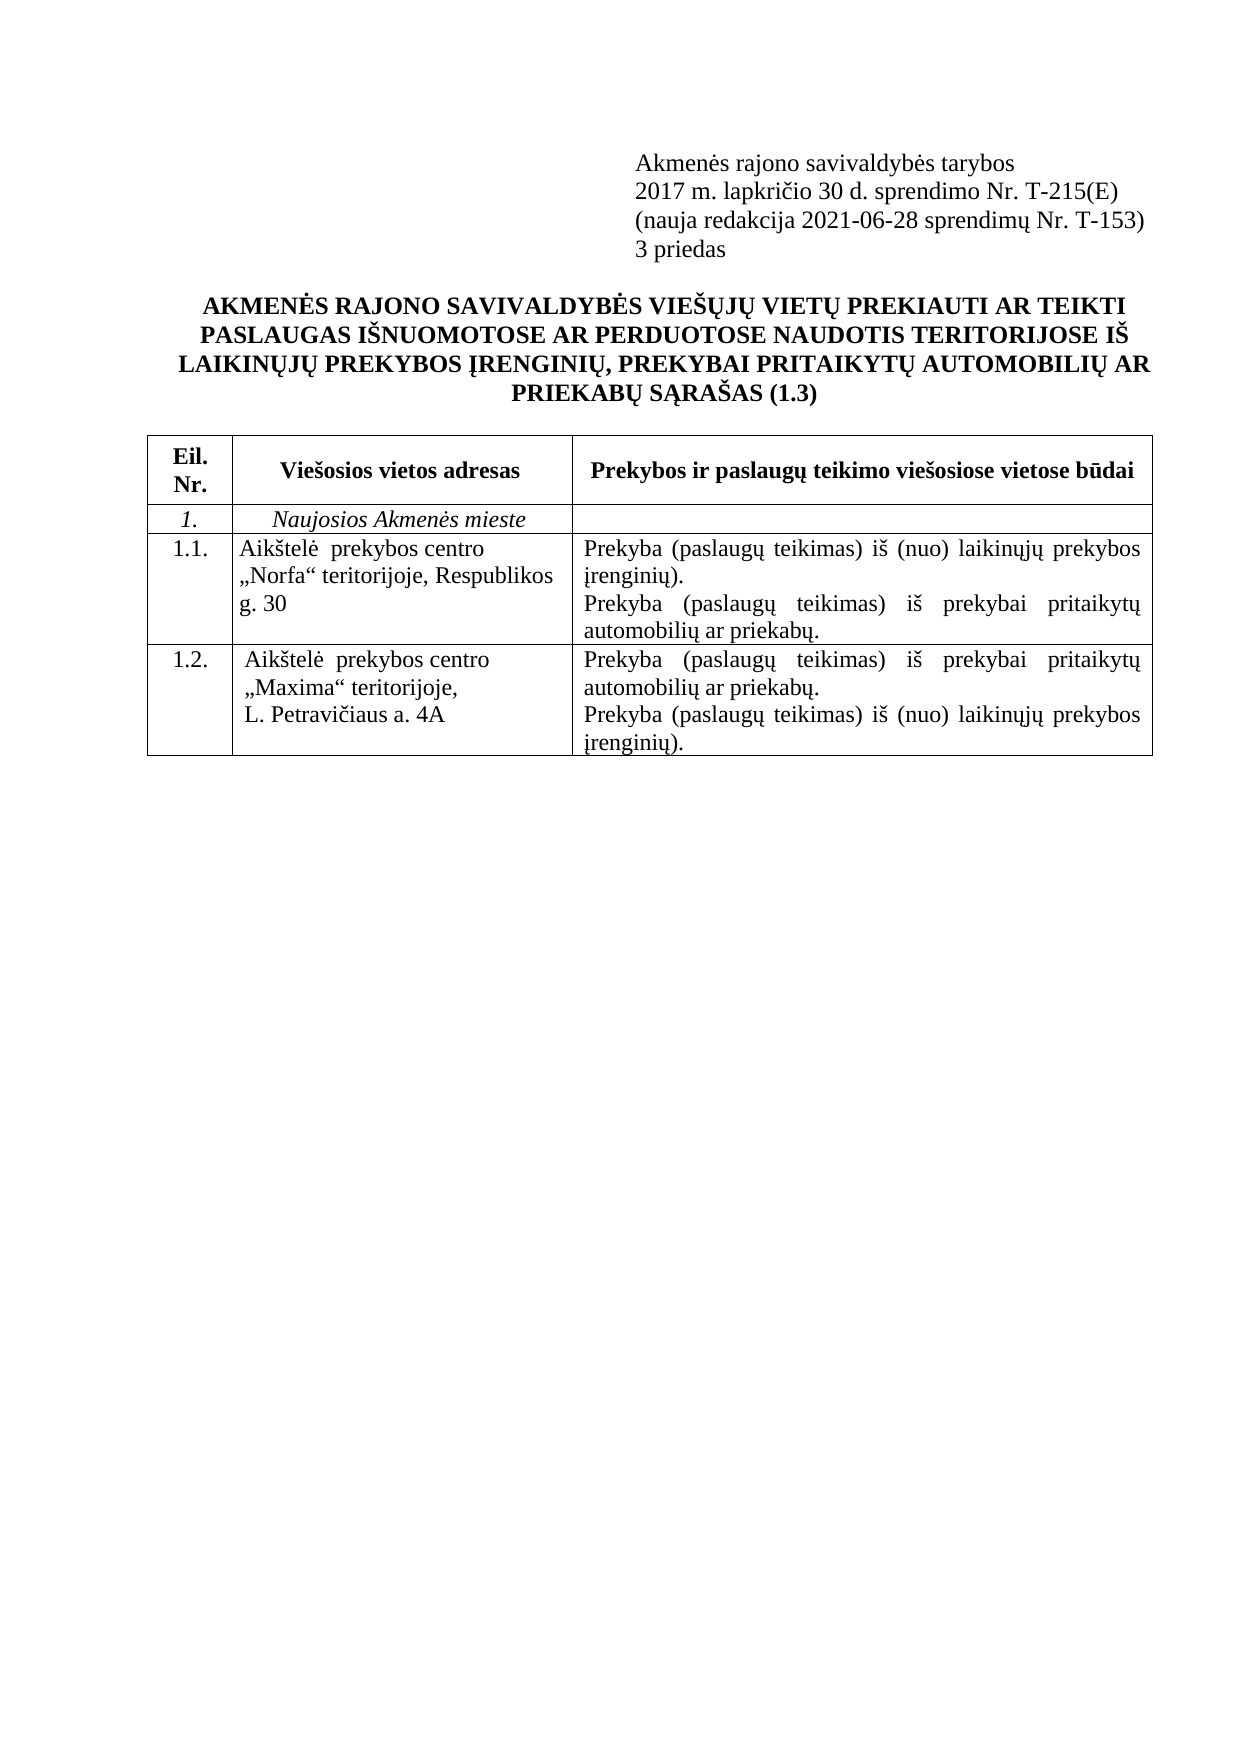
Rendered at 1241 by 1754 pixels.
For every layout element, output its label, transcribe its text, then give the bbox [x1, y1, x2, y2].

text AKMENĖS RAJONO SAVIVALDYBĖS VIEŠŲJŲ VIETŲ PREKIAUTI AR TEIKTI PASLAUGAS IŠNUOMOTOSE AR PERDUOTOSE NAUDOTIS TERITORIJOSE IŠ LAIKINŲJŲ PREKYBOS ĮRENGINIŲ, PREKYBAI PRITAIKYTŲ AUTOMOBILIŲ AR PRIEKABŲ SĄRAŠAS (1.3) [148, 291, 1181, 406]
table_cell 1. [148, 505, 232, 532]
text 3 priedas [148, 234, 1181, 263]
table_header Eil. Nr. [148, 436, 232, 504]
text (nauja redakcija 2021-06-28 sprendimų Nr. T-153) [148, 205, 1181, 234]
table_cell Prekyba (paslaugų teikimas) iš prekybai pritaikytų automobilių ar priekabų. Prekyba (paslaugų teikimas) iš (nuo) laikinųjų prekybos įrenginių). [573, 645, 1152, 755]
table_cell 1.1. [148, 534, 232, 644]
table_cell [573, 505, 1152, 532]
table_cell 1.2. [148, 645, 232, 755]
table_cell Aikštelė prekybos centro „Maxima“ teritorijoje, L. Petravičiaus a. 4A [233, 645, 572, 755]
text Akmenės rajono savivaldybės tarybos [148, 148, 1181, 176]
table_header Prekybos ir paslaugų teikimo viešosiose vietose būdai [573, 436, 1152, 504]
table_cell Prekyba (paslaugų teikimas) iš (nuo) laikinųjų prekybos įrenginių). Prekyba (paslaugų teikimas) iš prekybai pritaikytų automobilių ar priekabų. [573, 534, 1152, 644]
table_cell Aikštelė prekybos centro „Norfa“ teritorijoje, Respublikos g. 30 [233, 534, 572, 644]
text 2017 m. lapkričio 30 d. sprendimo Nr. T-215(E) [148, 176, 1181, 205]
table_cell Naujosios Akmenės mieste [233, 505, 572, 532]
table_header Viešosios vietos adresas [233, 436, 572, 504]
